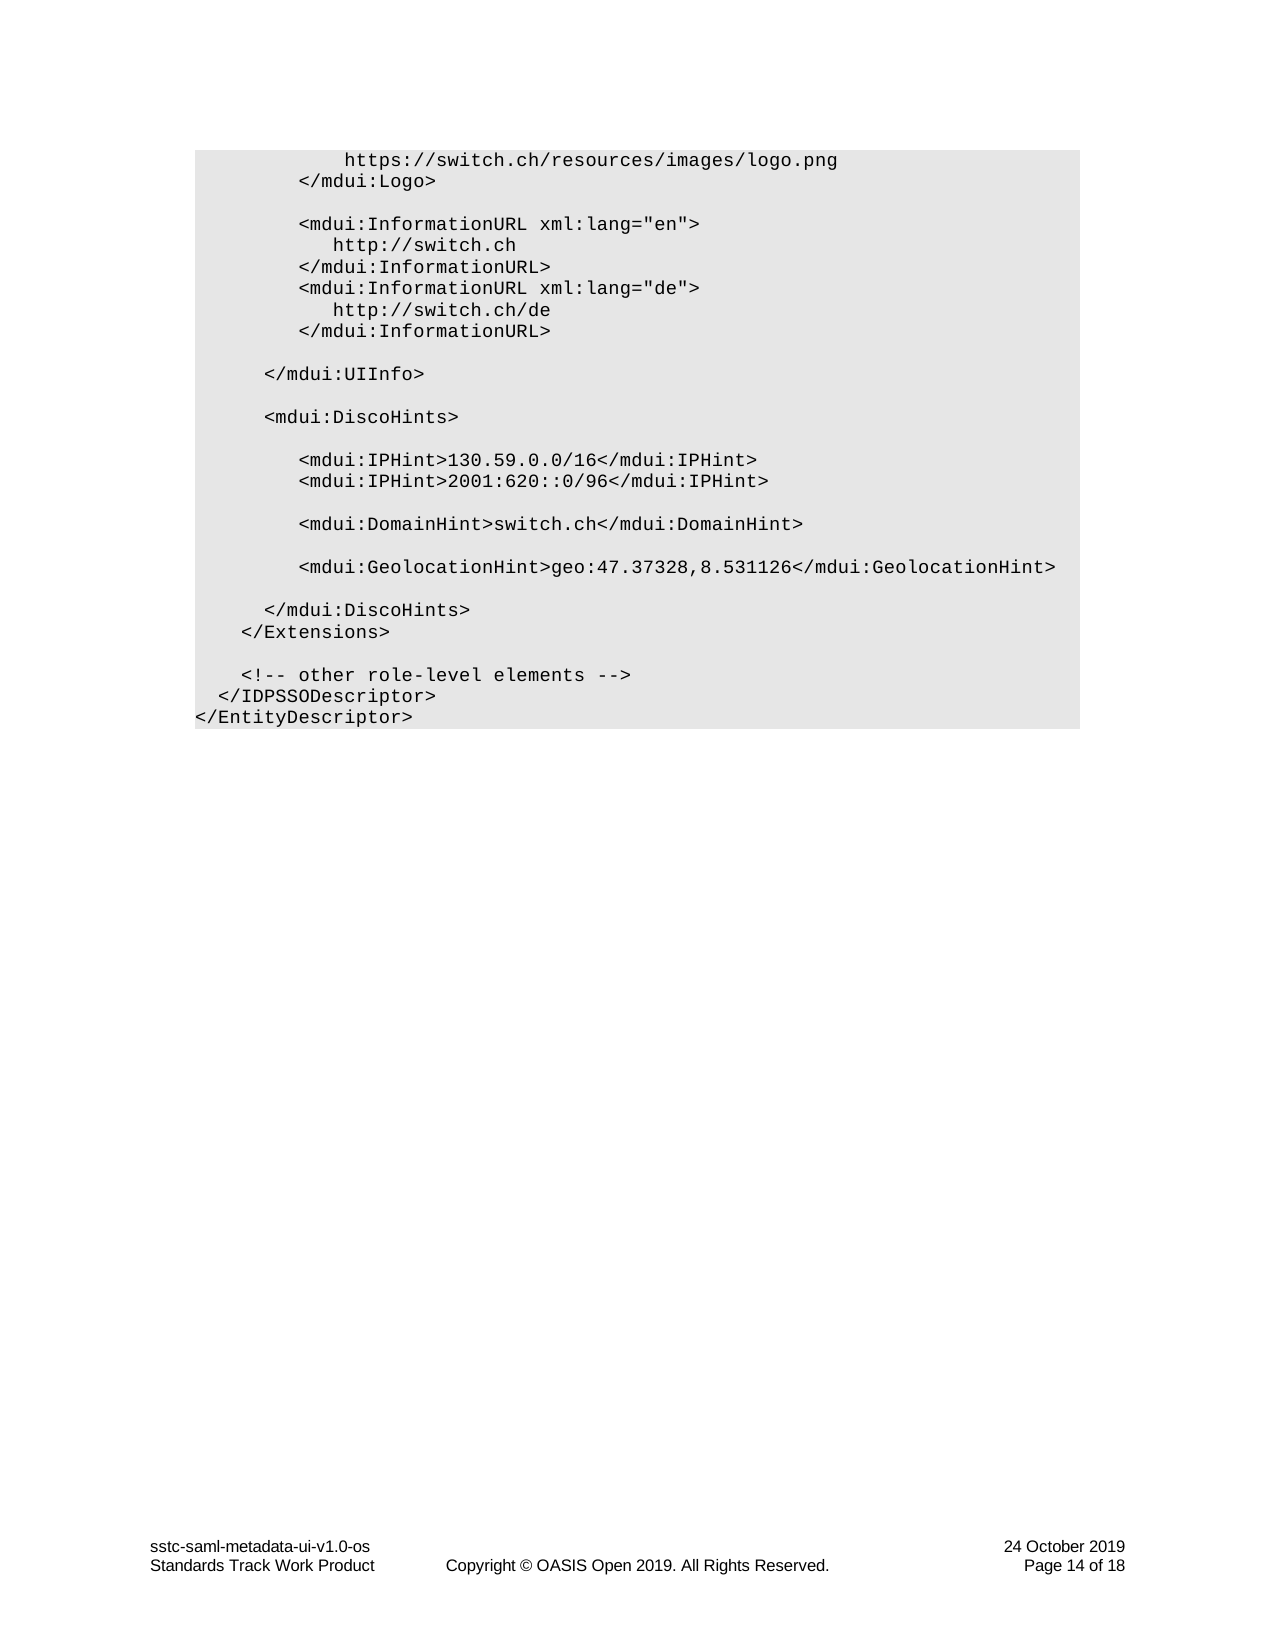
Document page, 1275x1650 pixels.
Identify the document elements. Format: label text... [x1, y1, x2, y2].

text <mdui:IPHint>130.59.0.0/16</mdui:IPHint> [195, 450, 1080, 472]
text <!-- other role-level elements --> [195, 665, 1080, 686]
text <mdui:GeolocationHint>geo:47.37328,8.531126</mdui:GeolocationHint> [195, 558, 1080, 579]
text <mdui:InformationURL xml:lang="de"> [195, 279, 1080, 300]
text </mdui:InformationURL> [195, 322, 1080, 343]
text </EntityDescriptor> [195, 708, 1080, 729]
text <mdui:DiscoHints> [195, 407, 1080, 429]
text <mdui:IPHint>2001:620::0/96</mdui:IPHint> [195, 472, 1080, 493]
text http://switch.ch [195, 236, 1080, 257]
text https://switch.ch/resources/images/logo.png [195, 150, 1080, 171]
text </mdui:UIInfo> [195, 364, 1080, 386]
text </IDPSSODescriptor> [195, 686, 1080, 708]
text </Extensions> [195, 622, 1080, 643]
text </mdui:InformationURL> [195, 257, 1080, 279]
text http://switch.ch/de [195, 300, 1080, 322]
text </mdui:DiscoHints> [195, 601, 1080, 622]
text <mdui:DomainHint>switch.ch</mdui:DomainHint> [195, 515, 1080, 536]
text <mdui:InformationURL xml:lang="en"> [195, 214, 1080, 236]
text </mdui:Logo> [195, 171, 1080, 193]
